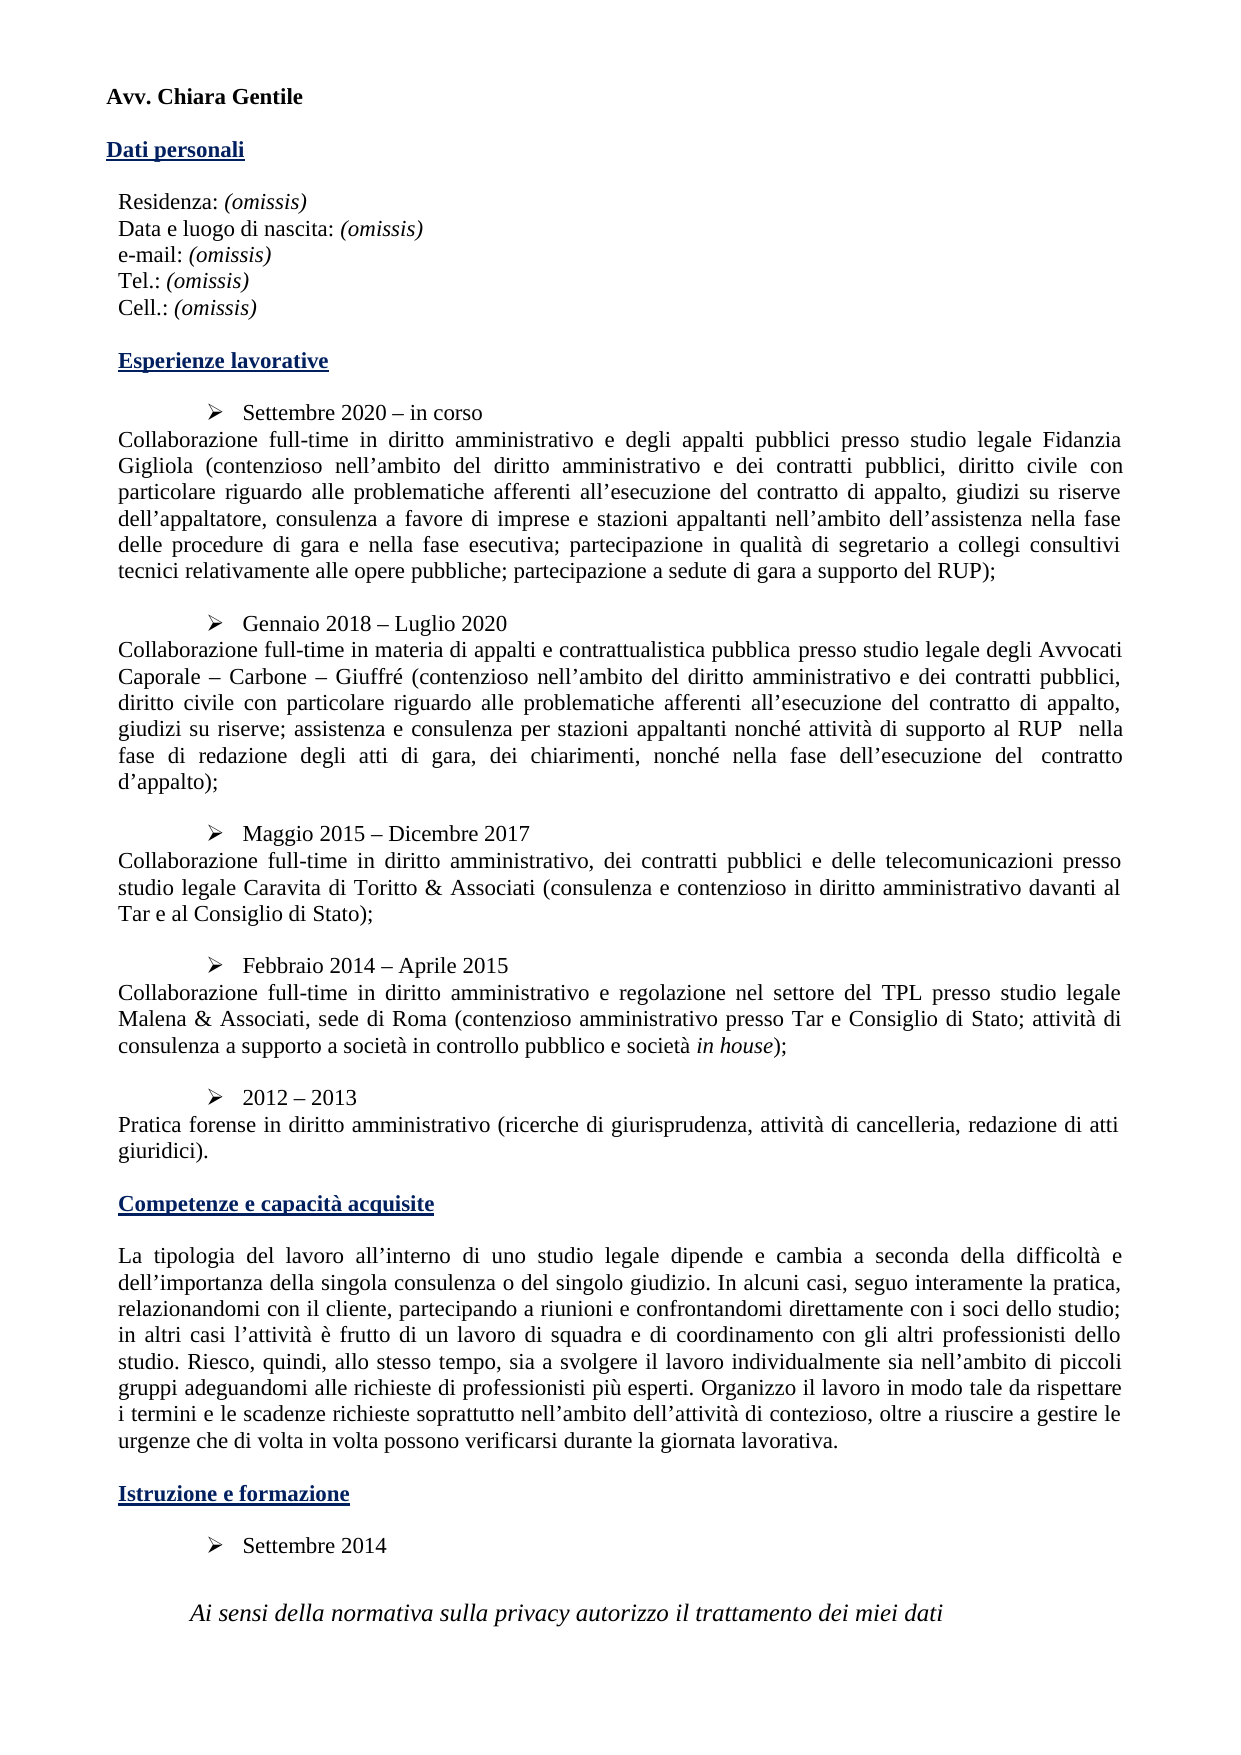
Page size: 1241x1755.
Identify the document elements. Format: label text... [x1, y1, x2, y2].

list 2012 – 2013 [206, 1084, 1134, 1111]
list Maggio 2015 – Dicembre 2017 [206, 821, 1134, 847]
subtitle Avv. Chiara Gentile Dati personali [106, 83, 317, 162]
text Collaborazione full-time in materia di appalti e contrattualistica pubblica presso studio legale degli Avvocati Caporale – Carbone – Giuffré (contenzioso nell’ambito del diritto amministrativo e dei contratti pubblici, diritto civile con particolare riguardo alle problematiche afferenti all’esecuzione del contratto di appalto, giudizi su riserve; assistenza e consulenza per stazioni appaltanti nonché attività di supporto al RUP nella fase di redazione degli atti di gara, dei chiarimenti, nonché nella fase dell’esecuzione del contratto d’appalto); [118, 636, 1123, 794]
text Tel.: (omissis) [118, 267, 559, 294]
text Collaborazione full-time in diritto amministrativo, dei contratti pubblici e delle telecomunicazioni presso studio legale Caravita di Toritto & Associati (consulenza e contenzioso in diritto amministrativo davanti al Tar e al Consiglio di Stato); [118, 847, 1123, 926]
subtitle Competenze e capacità acquisite [118, 1190, 1134, 1217]
list Gennaio 2018 – Luglio 2020 [206, 610, 1134, 636]
subtitle Istruzione e formazione [118, 1480, 1134, 1507]
text Collaborazione full-time in diritto amministrativo e regolazione nel settore del TPL presso studio legale Malena & Associati, sede di Roma (contenzioso amministrativo presso Tar e Consiglio di Stato; attività di consulenza a supporto a società in controllo pubblico e società in house); [118, 979, 1123, 1058]
subtitle Esperienze lavorative [118, 347, 1134, 373]
text La tipologia del lavoro all’interno di uno studio legale dipende e cambia a seconda della difficoltà e dell’importanza della singola consulenza o del singolo giudizio. In alcuni casi, seguo interamente la pratica, relazionandomi con il cliente, partecipando a riunioni e confrontandomi direttamente con i soci dello studio; in altri casi l’attività è frutto di un lavoro di squadra e di coordinamento con gli altri professionisti dello studio. Riesco, quindi, allo stesso tempo, sia a svolgere il lavoro individualmente sia nell’ambito di piccoli gruppi adeguandomi alle richieste di professionisti più esperti. Organizzo il lavoro in modo tale da rispettare i termini e le scadenze richieste soprattutto nell’ambito dell’attività di contezioso, oltre a riuscire a gestire le urgenze che di volta in volta possono verificarsi durante la giornata lavorativa. [118, 1242, 1123, 1453]
text Cell.: (omissis) [118, 294, 1134, 320]
list Settembre 2014 [206, 1533, 1134, 1559]
text Pratica forense in diritto amministrativo (ricerche di giurisprudenza, attività di cancelleria, redazione di atti giuridici). [118, 1111, 1122, 1163]
text Collaborazione full-time in diritto amministrativo e degli appalti pubblici presso studio legale Fidanzia Gigliola (contenzioso nell’ambito del diritto amministrativo e dei contratti pubblici, diritto civile con particolare riguardo alle problematiche afferenti all’esecuzione del contratto di appalto, giudizi su riserve dell’appaltatore, consulenza a favore di imprese e stazioni appaltanti nell’ambito dell’assistenza nella fase delle procedure di gara e nella fase esecutiva; partecipazione in qualità di segretario a collegi consultivi tecnici relativamente alle opere pubbliche; partecipazione a sedute di gara a supporto del RUP); [118, 426, 1123, 584]
text Data e luogo di nascita: (omissis) [118, 215, 559, 241]
text Residenza: (omissis) [118, 189, 1134, 215]
list Settembre 2020 – in corso [206, 399, 1134, 426]
text e-mail: (omissis) [118, 241, 559, 267]
list Febbraio 2014 – Aprile 2015 [206, 953, 1134, 979]
